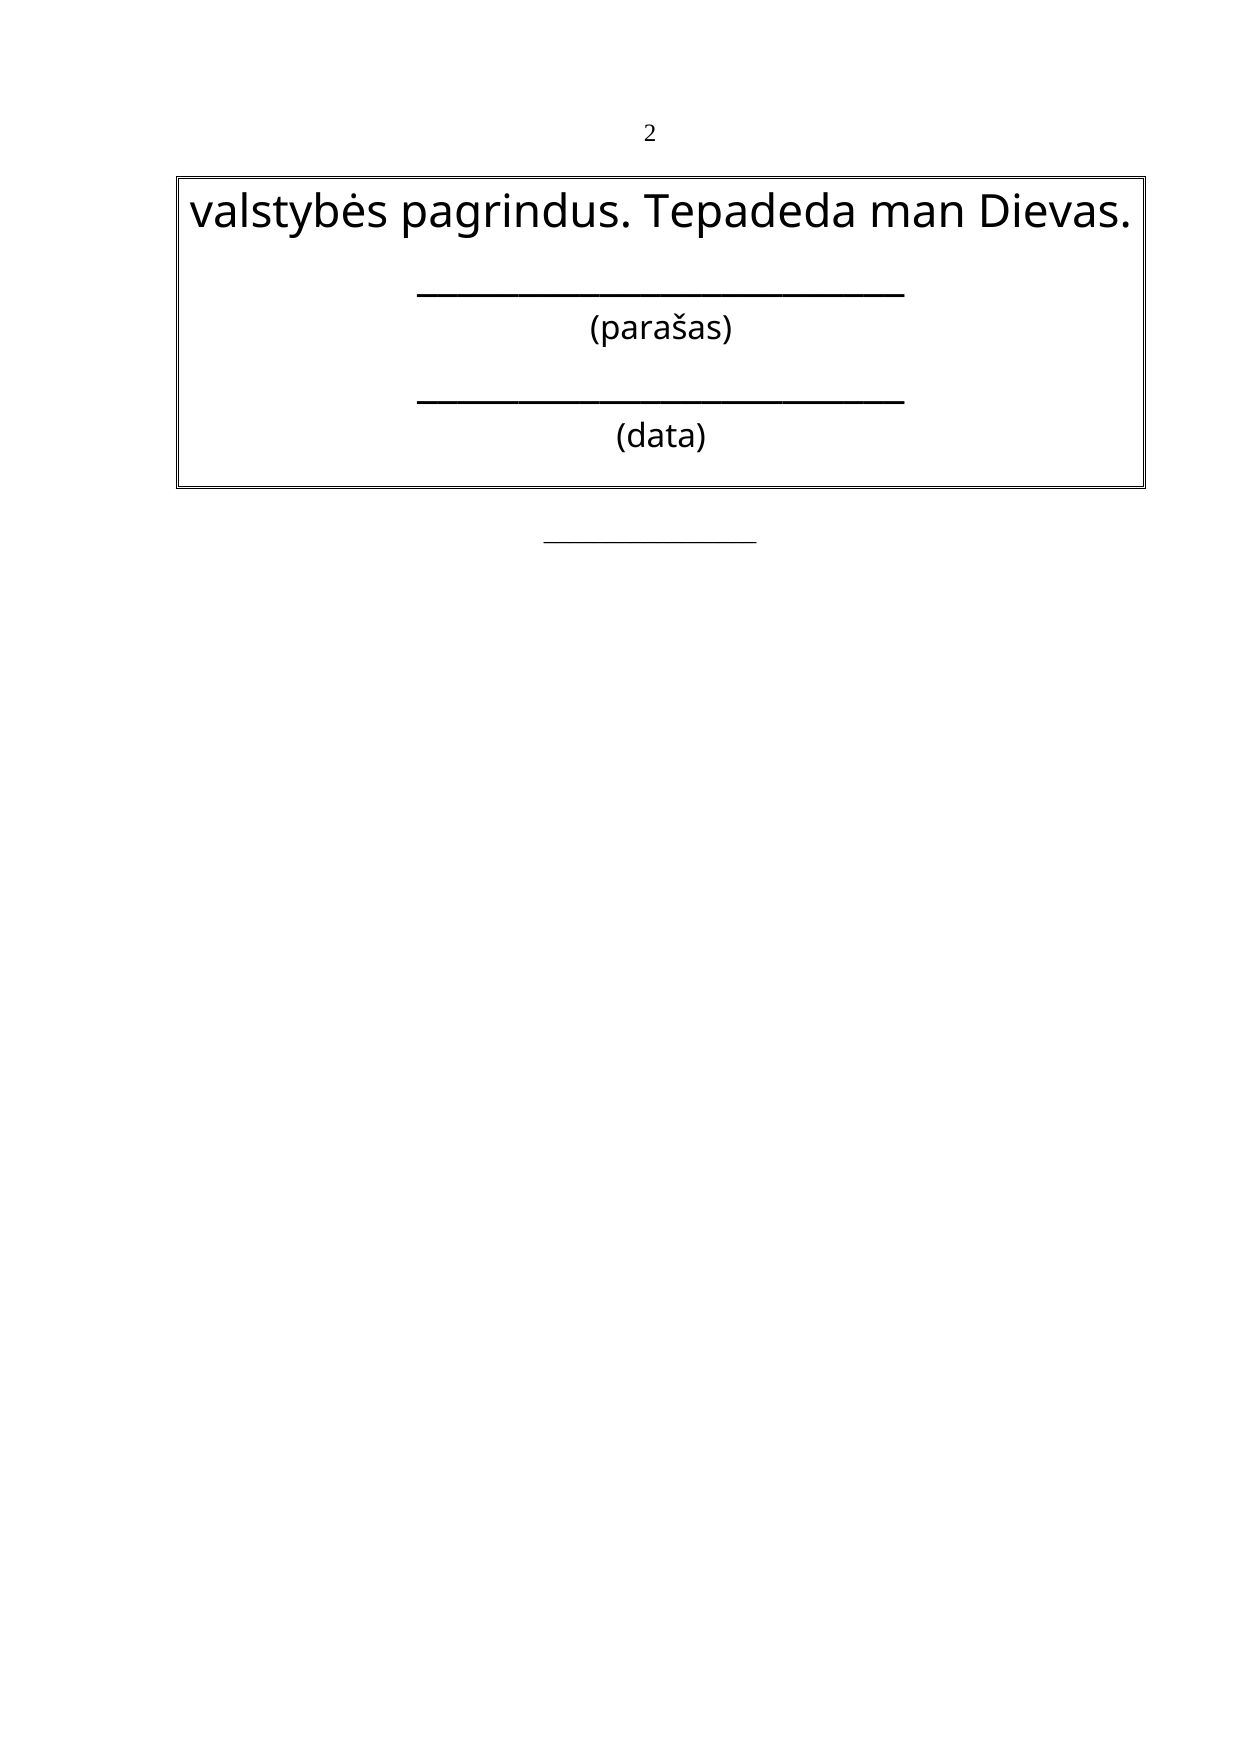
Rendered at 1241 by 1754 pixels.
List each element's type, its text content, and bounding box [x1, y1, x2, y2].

text _________________ [177, 517, 1122, 546]
table_header (herbas) PRIESAIKA LIETUVOS RESPUBLIKAI Aš, _____________________________ , tapdamas Lietuvos Respublikos piliečiu, be išlygų prisiekiu būti ištikimas Lietuvos Respublikai, laikytis Lietuvos Respublikos Konstitucijos ir įstatymų, ginti Lietuvos valstybės nepriklausomybę, teritorijos vientisumą ir konstitucinę santvarką. Pasižadu gerbti Lietuvos valstybinę kalbą, kultūrą ir papročius, stiprinti Lietuvos demokratijos ir teisinės valstybės pagrindus. Tepadeda man Dievas. ________________________ (parašas) ________________________ (data) [179, 179, 1143, 486]
